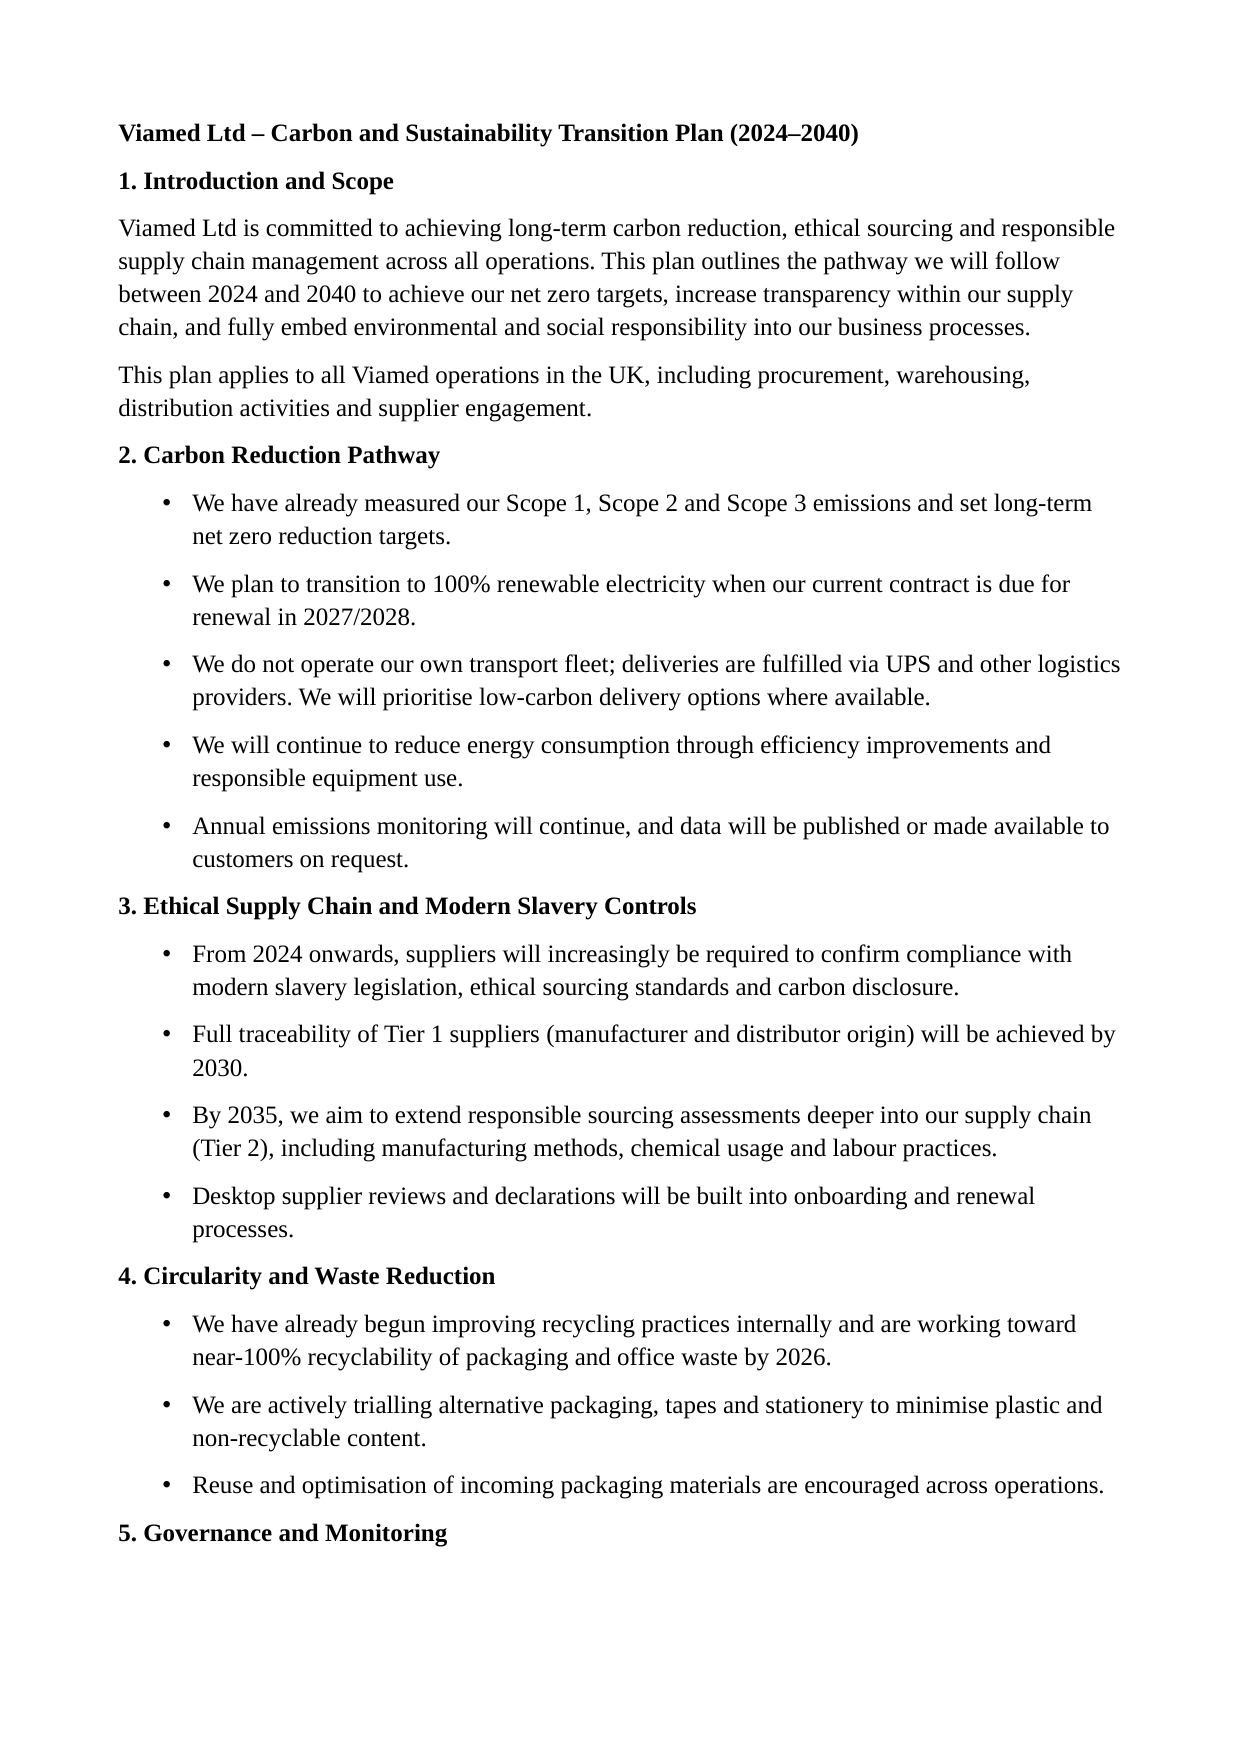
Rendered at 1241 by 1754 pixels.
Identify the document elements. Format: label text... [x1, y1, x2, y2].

list We have already begun improving recycling practices internally and are working toward near-100% recyclability of packaging and office waste by 2026. [162, 1309, 1122, 1371]
text 4. Circularity and Waste Reduction [118, 1261, 1122, 1290]
text This plan applies to all Viamed operations in the UK, including procurement, warehousing, distribution activities and supplier engagement. [118, 360, 1122, 422]
list We will continue to reduce energy consumption through efficiency improvements and responsible equipment use. [162, 730, 1122, 792]
list We are actively trialling alternative packaging, tapes and stationery to minimise plastic and non-recyclable content. [162, 1390, 1122, 1451]
list We plan to transition to 100% renewable electricity when our current contract is due for renewal in 2027/2028. [162, 569, 1122, 631]
text 3. Ethical Supply Chain and Modern Slavery Controls [118, 891, 1122, 920]
text Viamed Ltd is committed to achieving long-term carbon reduction, ethical sourcing and responsible supply chain management across all operations. This plan outlines the pathway we will follow between 2024 and 2040 to achieve our net zero targets, increase transparency within our supply chain, and fully embed environmental and social responsibility into our business processes. [118, 213, 1122, 341]
list By 2035, we aim to extend responsible sourcing assessments deeper into our supply chain (Tier 2), including manufacturing methods, chemical usage and labour practices. [162, 1100, 1122, 1162]
list Reuse and optimisation of incoming packaging materials are encouraged across operations. [162, 1470, 1122, 1499]
list From 2024 onwards, suppliers will increasingly be required to confirm compliance with modern slavery legislation, ethical sourcing standards and carbon disclosure. [162, 939, 1122, 1001]
list We have already measured our Scope 1, Scope 2 and Scope 3 emissions and set long-term net zero reduction targets. [162, 488, 1122, 550]
text 1. Introduction and Scope [118, 166, 1122, 194]
list Annual emissions monitoring will continue, and data will be published or made available to customers on request. [162, 811, 1122, 872]
list Full traceability of Tier 1 suppliers (manufacturer and distributor origin) will be achieved by 2030. [162, 1019, 1122, 1081]
list We do not operate our own transport fleet; deliveries are fulfilled via UPS and other logistics providers. We will prioritise low-carbon delivery options where available. [162, 649, 1122, 711]
text Viamed Ltd – Carbon and Sustainability Transition Plan (2024–2040) [118, 118, 1122, 147]
list Desktop supplier reviews and declarations will be built into onboarding and renewal processes. [162, 1181, 1122, 1243]
text 2. Carbon Reduction Pathway [118, 441, 1122, 469]
text 5. Governance and Monitoring [118, 1518, 1122, 1547]
